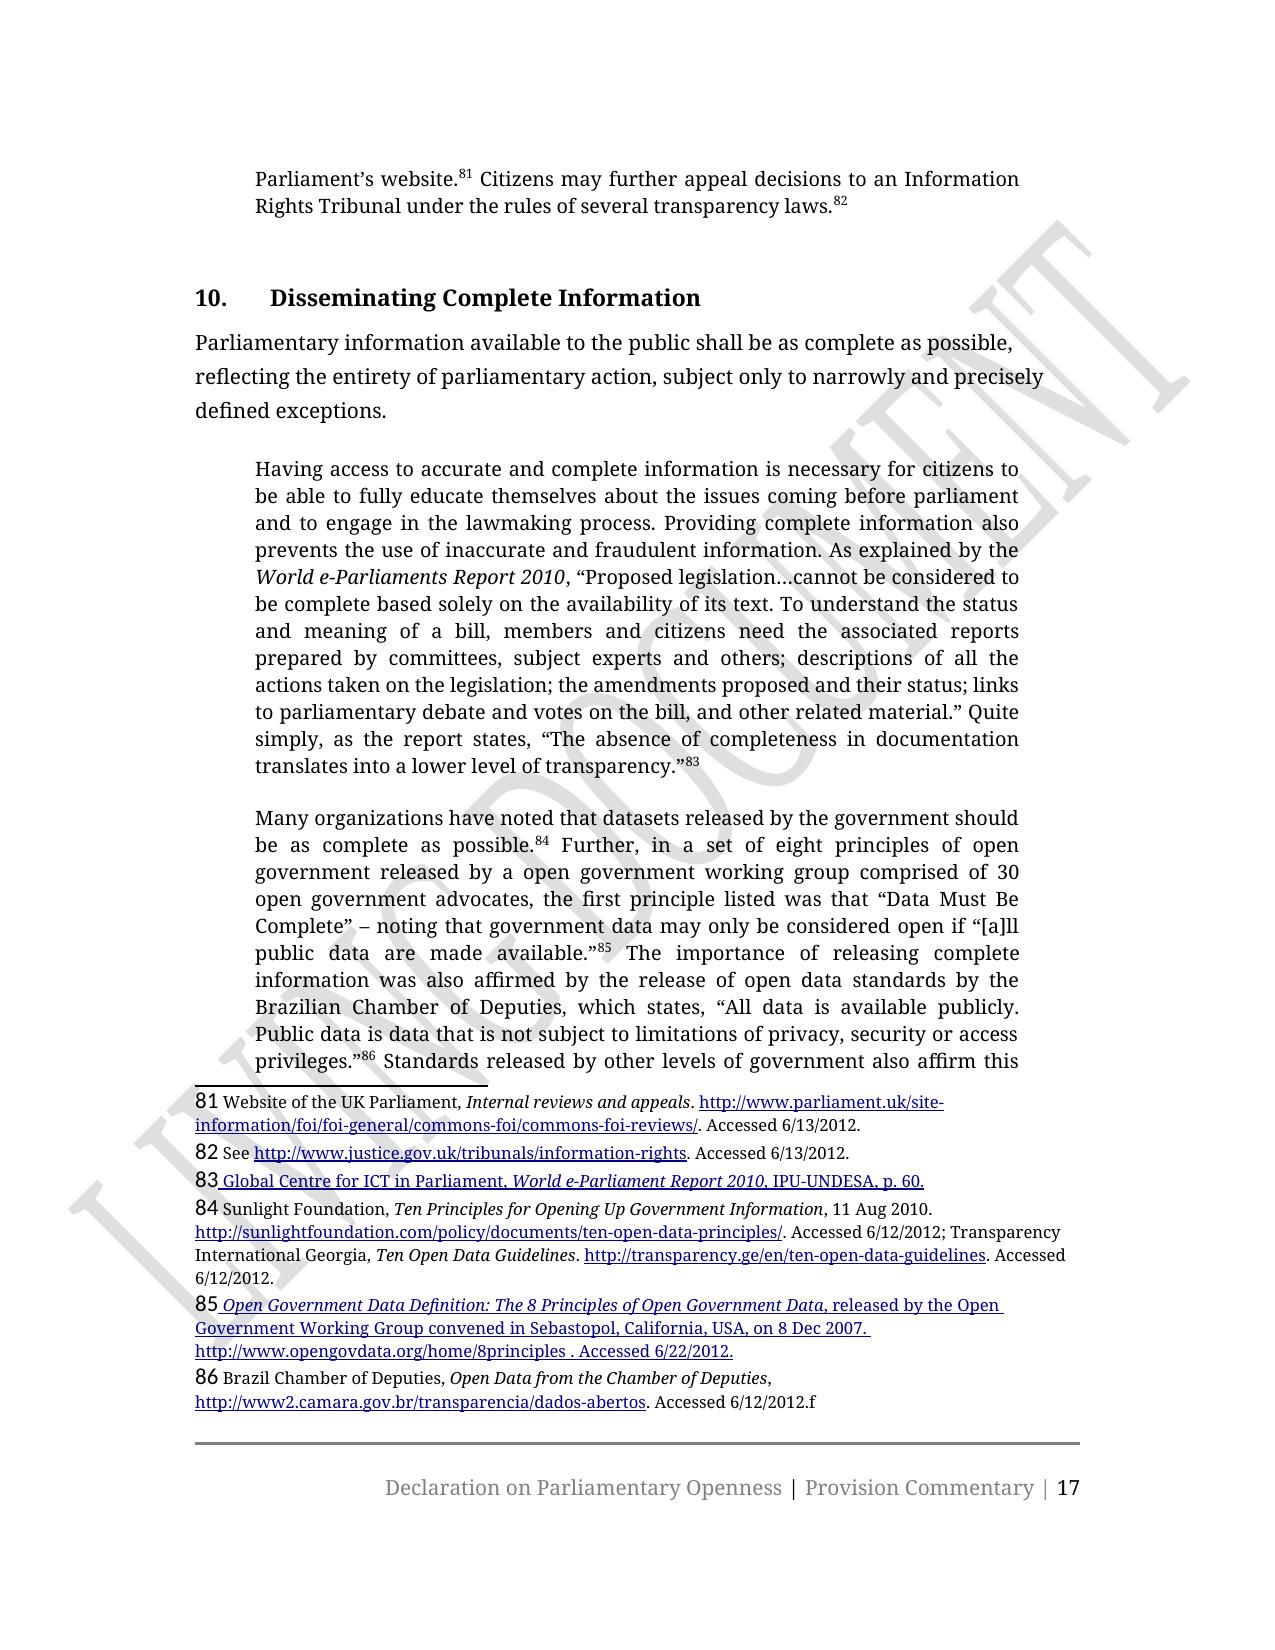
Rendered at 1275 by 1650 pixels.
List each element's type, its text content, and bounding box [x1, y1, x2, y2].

text Website of the UK Parliament, Internal reviews and appeals. http://www.parliament.uk/site-information/foi/foi-general/commons-foi/commons-foi-reviews/. Accessed 6/13/2012. [199, 1087, 285, 1133]
subtitle [1014, 281, 1078, 313]
text Open Government Data Definition: The 8 Principles of Open Government Data, released by the Open Government Working Group convened in Sebastopol, California, USA, on 8 Dec 2007. http://www.opengovdata.org/home/8principles . Accessed 6/22/2012. [195, 1289, 1080, 1362]
text Sunlight Foundation, Ten Principles for Opening Up Government Information, 11 Aug 2010. http://sunlightfoundation.com/policy/documents/ten-open-data-principles/. Accessed 6/12/2012; Transparency International Georgia, Ten Open Data Guidelines. http://transparency.ge/en/ten-open-data-guidelines. Accessed 6/12/2012. [222, 1193, 1080, 1289]
text Many organizations have noted that datasets released by the government should be as complete as possible. Further, in a set of eight principles of open government released by a open government working group comprised of 30 open government advocates, the first principle listed was that “Data Must Be Complete” – noting that government data may only be considered open if “[a]ll public data are made available.” The importance of releasing complete information was also affirmed by the release of open data standards by the Brazilian Chamber of Deputies, which states, “All data is available publicly. Public data is data that is not subject to limitations of privacy, security or access privileges.” Standards released by other levels of government also affirm this [255, 804, 1020, 1074]
text Brazil Chamber of Deputies, Open Data from the Chamber of Deputies, http://www2.camara.gov.br/transparencia/dados-abertos. Accessed 6/12/2012.f [195, 1362, 1080, 1413]
text See http://www.justice.gov.uk/tribunals/information-rights. Accessed 6/13/2012. [299, 1137, 390, 1160]
text See http://www.justice.gov.uk/tribunals/information-rights. Accessed 6/13/2012. [390, 1137, 1080, 1165]
subtitle 10. Disseminating Complete Information [195, 281, 1027, 313]
text Having access to accurate and complete information is necessary for citizens to be able to fully educate themselves about the issues coming before parliament and to engage in the lawmaking process. Providing complete information also prevents the use of inaccurate and fraudulent information. As explained by the World e-Parliaments Report 2010, “Proposed legislation…cannot be considered to be complete based solely on the availability of its text. To understand the status and meaning of a bill, members and citizens need the associated reports prepared by committees, subject experts and others; descriptions of all the actions taken on the legislation; the amendments proposed and their status; links to parliamentary debate and votes on the bill, and other related material.” Quite simply, as the report states, “The absence of completeness in documentation translates into a lower level of transparency.” [255, 456, 1020, 779]
text Parliament’s website. Citizens may further appeal decisions to an Information Rights Tribunal under the rules of several transparency laws. [255, 165, 1020, 219]
text Global Centre for ICT in Parliament, World e-Parliament Report 2010, IPU-UNDESA, p. 60. [195, 1165, 295, 1189]
text Global Centre for ICT in Parliament, World e-Parliament Report 2010, IPU-UNDESA, p. 60. [318, 1165, 1080, 1193]
text See http://www.justice.gov.uk/tribunals/information-rights. Accessed 6/13/2012. [195, 1137, 261, 1165]
text Website of the UK Parliament, Internal reviews and appeals. http://www.parliament.uk/site-information/foi/foi-general/commons-foi/commons-foi-reviews/. Accessed 6/13/2012. [266, 1087, 363, 1133]
text Website of the UK Parliament, Internal reviews and appeals. http://www.parliament.uk/site-information/foi/foi-general/commons-foi/commons-foi-reviews/. Accessed 6/13/2012. [401, 1086, 1080, 1137]
text Website of the UK Parliament, Internal reviews and appeals. http://www.parliament.uk/site-information/foi/foi-general/commons-foi/commons-foi-reviews/. Accessed 6/13/2012. [340, 1087, 424, 1133]
text Parliamentary information available to the public shall be as complete as possible, reflecting the entirety of parliamentary action, subject only to narrowly and precisely defined exceptions. [195, 328, 1080, 425]
